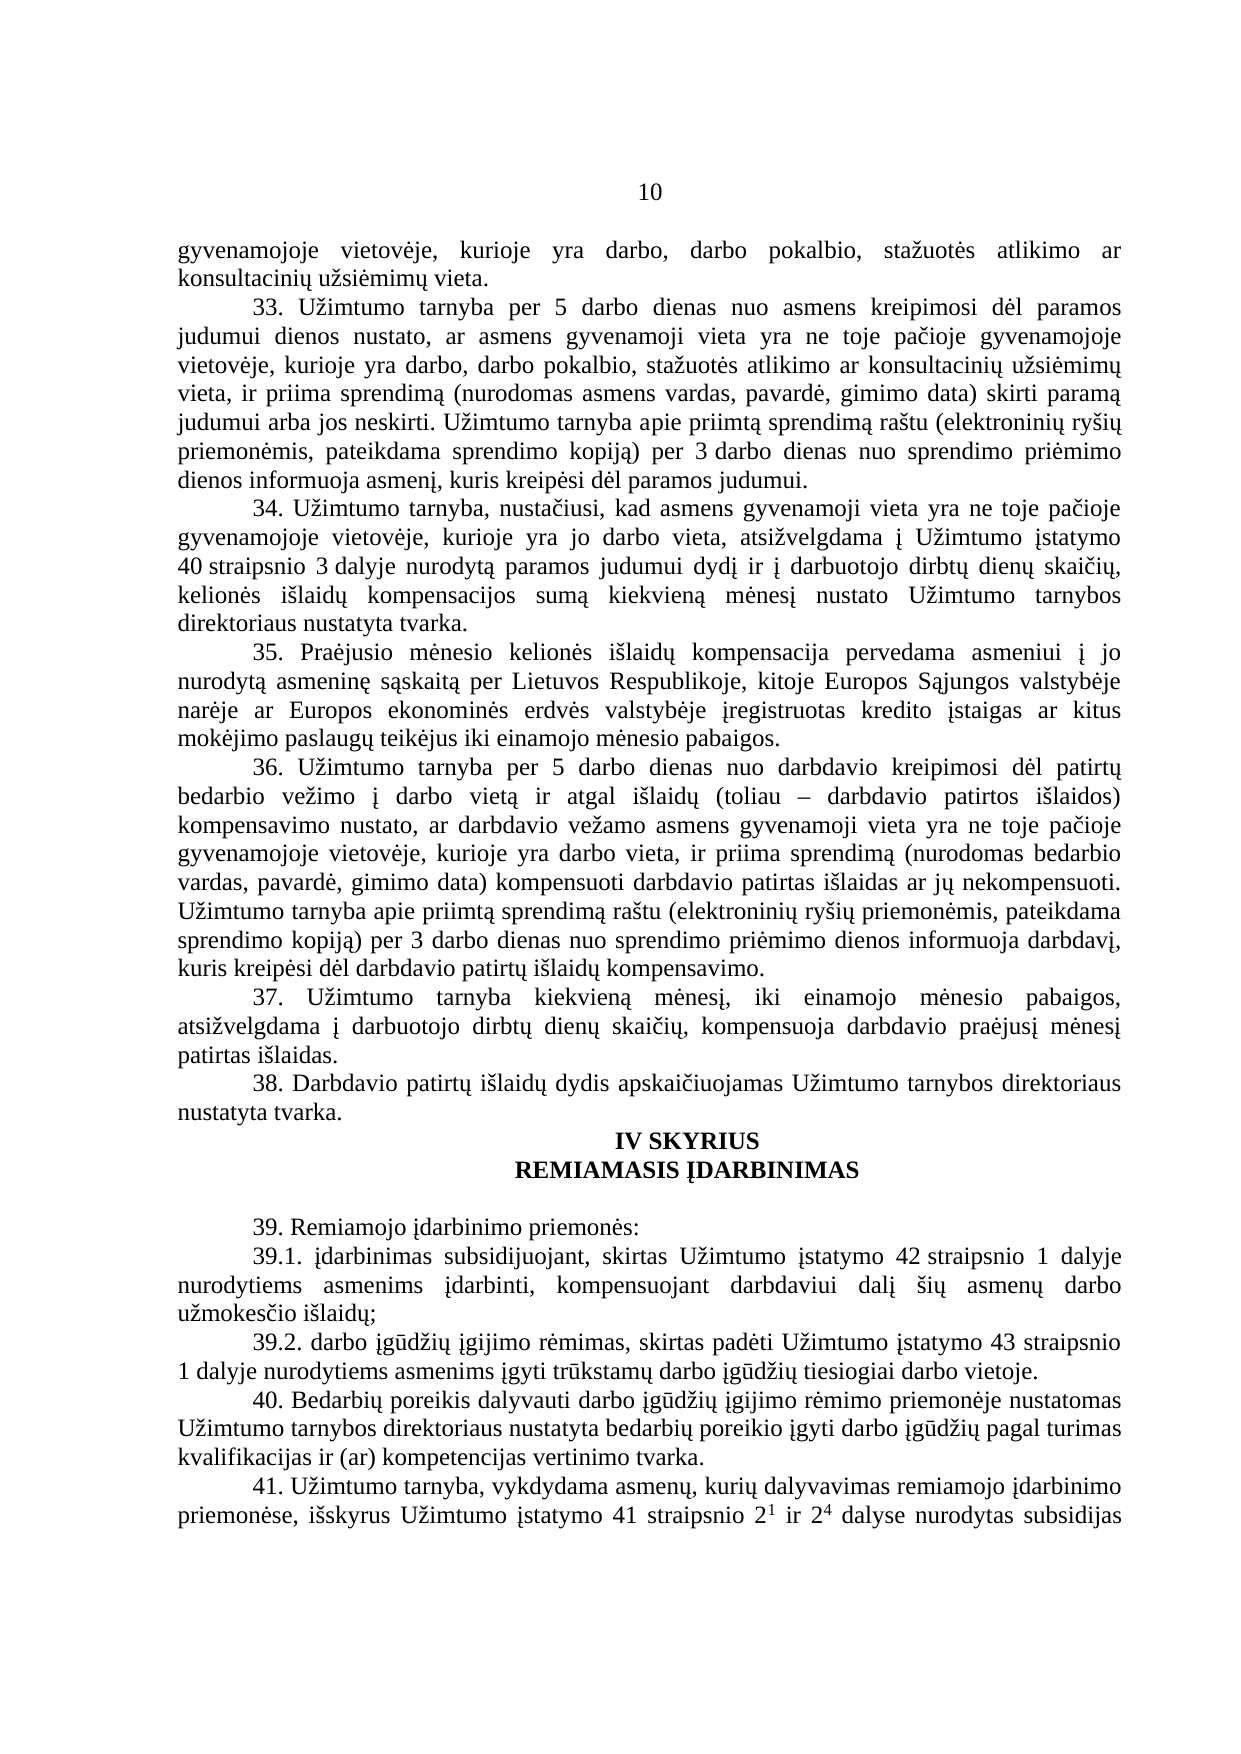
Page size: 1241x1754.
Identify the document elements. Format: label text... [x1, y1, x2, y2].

text 36. Užimtumo tarnyba per 5 darbo dienas nuo darbdavio kreipimosi dėl patirtų bedarbio vežimo į darbo vietą ir atgal išlaidų (toliau – darbdavio patirtos išlaidos) kompensavimo nustato, ar darbdavio vežamo asmens gyvenamoji vieta yra ne toje pačioje gyvenamojoje vietovėje, kurioje yra darbo vieta, ir priima sprendimą (nurodomas bedarbio vardas, pavardė, gimimo data) kompensuoti darbdavio patirtas išlaidas ar jų nekompensuoti. Užimtumo tarnyba apie priimtą sprendimą raštu (elektroninių ryšių priemonėmis, pateikdama sprendimo kopiją) per 3 darbo dienas nuo sprendimo priėmimo dienos informuoja darbdavį, kuris kreipėsi dėl darbdavio patirtų išlaidų kompensavimo. [177, 752, 1122, 982]
text 39. Remiamojo įdarbinimo priemonės: [177, 1212, 1122, 1241]
text 37. Užimtumo tarnyba kiekvieną mėnesį, iki einamojo mėnesio pabaigos, atsižvelgdama į darbuotojo dirbtų dienų skaičių, kompensuoja darbdavio praėjusį mėnesį patirtas išlaidas. [177, 982, 1122, 1068]
text 40. Bedarbių poreikis dalyvauti darbo įgūdžių įgijimo rėmimo priemonėje nustatomas Užimtumo tarnybos direktoriaus nustatyta bedarbių poreikio įgyti darbo įgūdžių pagal turimas kvalifikacijas ir (ar) kompetencijas vertinimo tvarka. [177, 1385, 1122, 1471]
text gyvenamojoje vietovėje, kurioje yra darbo, darbo pokalbio, stažuotės atlikimo ar konsultacinių užsiėmimų vieta. [177, 235, 1122, 292]
text 41. Užimtumo tarnyba, vykdydama asmenų, kurių dalyvavimas remiamojo įdarbinimo priemonėse, išskyrus Užimtumo įstatymo 41 straipsnio 21 ir 24 dalyse nurodytas subsidijas [177, 1471, 1122, 1528]
text 35. Praėjusio mėnesio kelionės išlaidų kompensacija pervedama asmeniui į jo nurodytą asmeninę sąskaitą per Lietuvos Respublikoje, kitoje Europos Sąjungos valstybėje narėje ar Europos ekonominės erdvės valstybėje įregistruotas kredito įstaigas ar kitus mokėjimo paslaugų teikėjus iki einamojo mėnesio pabaigos. [177, 637, 1122, 752]
text IV SKYRIUS [177, 1126, 1122, 1155]
text 34. Užimtumo tarnyba, nustačiusi, kad asmens gyvenamoji vieta yra ne toje pačioje gyvenamojoje vietovėje, kurioje yra jo darbo vieta, atsižvelgdama į Užimtumo įstatymo 40 straipsnio 3 dalyje nurodytą paramos judumui dydį ir į darbuotojo dirbtų dienų skaičių, kelionės išlaidų kompensacijos sumą kiekvieną mėnesį nustato Užimtumo tarnybos direktoriaus nustatyta tvarka. [177, 493, 1122, 637]
text 39.1. įdarbinimas subsidijuojant, skirtas Užimtumo įstatymo 42 straipsnio 1 dalyje nurodytiems asmenims įdarbinti, kompensuojant darbdaviui dalį šių asmenų darbo užmokesčio išlaidų; [177, 1241, 1122, 1327]
text 39.2. darbo įgūdžių įgijimo rėmimas, skirtas padėti Užimtumo įstatymo 43 straipsnio 1 dalyje nurodytiems asmenims įgyti trūkstamų darbo įgūdžių tiesiogiai darbo vietoje. [177, 1327, 1122, 1385]
text 33. Užimtumo tarnyba per 5 darbo dienas nuo asmens kreipimosi dėl paramos judumui dienos nustato, ar asmens gyvenamoji vieta yra ne toje pačioje gyvenamojoje vietovėje, kurioje yra darbo, darbo pokalbio, stažuotės atlikimo ar konsultacinių užsiėmimų vieta, ir priima sprendimą (nurodomas asmens vardas, pavardė, gimimo data) skirti paramą judumui arba jos neskirti. Užimtumo tarnyba apie priimtą sprendimą raštu (elektroninių ryšių priemonėmis, pateikdama sprendimo kopiją) per 3 darbo dienas nuo sprendimo priėmimo dienos informuoja asmenį, kuris kreipėsi dėl paramos judumui. [177, 292, 1122, 493]
text 38. Darbdavio patirtų išlaidų dydis apskaičiuojamas Užimtumo tarnybos direktoriaus nustatyta tvarka. [177, 1068, 1122, 1126]
text REMIAMASIS ĮDARBINIMAS [177, 1155, 1122, 1183]
